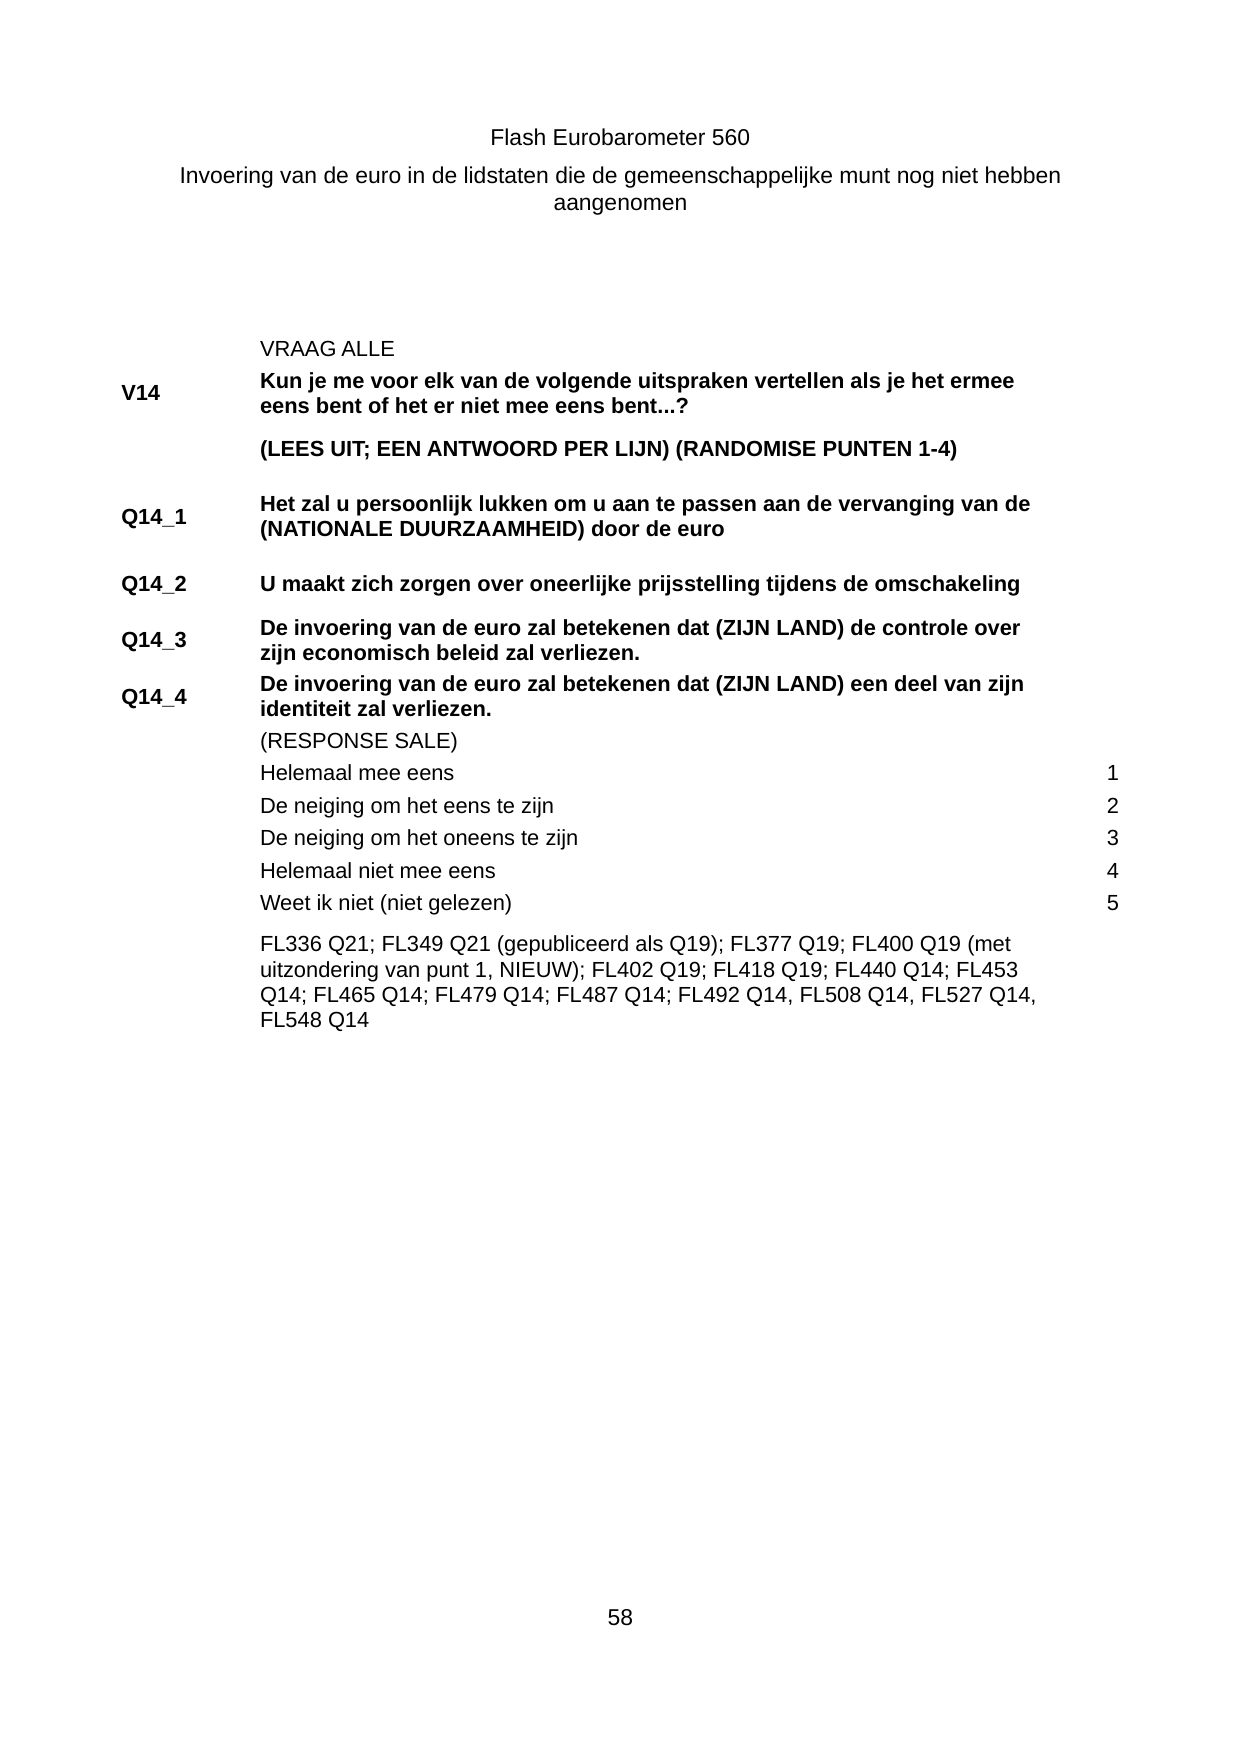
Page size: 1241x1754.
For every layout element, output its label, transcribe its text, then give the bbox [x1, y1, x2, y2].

table_cell 5 [1045, 886, 1122, 919]
table_cell [1045, 421, 1122, 477]
table_cell [118, 757, 257, 789]
table_cell FL336 Q21; FL349 Q21 (gepubliceerd als Q19); FL377 Q19; FL400 Q19 (met uitzondering van punt 1, NIEUW); FL402 Q19; FL418 Q19; FL440 Q14; FL453 Q14; FL465 Q14; FL479 Q14; FL487 Q14; FL492 Q14, FL508 Q14, FL527 Q14, FL548 Q14 [257, 919, 1045, 1045]
table_cell [1045, 477, 1122, 556]
table_cell De neiging om het oneens te zijn [257, 822, 1045, 854]
table_cell [118, 854, 257, 886]
table_cell U maakt zich zorgen over oneerlijke prijsstelling tijdens de omschakeling [257, 556, 1045, 612]
table_cell (LEES UIT; EEN ANTWOORD PER LIJN) (RANDOMISE PUNTEN 1-4) [257, 421, 1045, 477]
table_cell Helemaal mee eens [257, 757, 1045, 789]
table_cell Q14_3 [118, 612, 257, 668]
table_cell De invoering van de euro zal betekenen dat (ZIJN LAND) de controle over zijn economisch beleid zal verliezen. [257, 612, 1045, 668]
table_cell Q14_1 [118, 477, 257, 556]
table_cell Q14_2 [118, 556, 257, 612]
table_cell [118, 886, 257, 919]
table_cell [1045, 612, 1122, 668]
table_cell Q14_4 [118, 668, 257, 724]
table_cell 4 [1045, 854, 1122, 886]
table_cell Helemaal niet mee eens [257, 854, 1045, 886]
table_cell 1 [1045, 757, 1122, 789]
table_cell Kun je me voor elk van de volgende uitspraken vertellen als je het ermee eens bent of het er niet mee eens bent...? [257, 365, 1045, 421]
table_cell [118, 421, 257, 477]
table_header [1045, 332, 1122, 365]
table_cell 3 [1045, 822, 1122, 854]
table_cell Het zal u persoonlijk lukken om u aan te passen aan de vervanging van de (NATIONALE DUURZAAMHEID) door de euro [257, 477, 1045, 556]
table_cell De neiging om het eens te zijn [257, 789, 1045, 822]
table_cell De invoering van de euro zal betekenen dat (ZIJN LAND) een deel van zijn identiteit zal verliezen. [257, 668, 1045, 724]
table_cell [118, 822, 257, 854]
table_cell [1045, 668, 1122, 724]
table_cell (RESPONSE SALE) [257, 724, 1045, 757]
table_cell V14 [118, 365, 257, 421]
table_cell [1045, 556, 1122, 612]
table_cell [1045, 365, 1122, 421]
table_cell [1045, 724, 1122, 757]
table_header [118, 332, 257, 365]
table_cell 2 [1045, 789, 1122, 822]
table_header VRAAG ALLE [257, 332, 1045, 365]
table_cell [1045, 919, 1122, 1045]
table_cell [118, 789, 257, 822]
table_cell Weet ik niet (niet gelezen) [257, 886, 1045, 919]
table_cell [118, 919, 257, 1045]
table_cell [118, 724, 257, 757]
